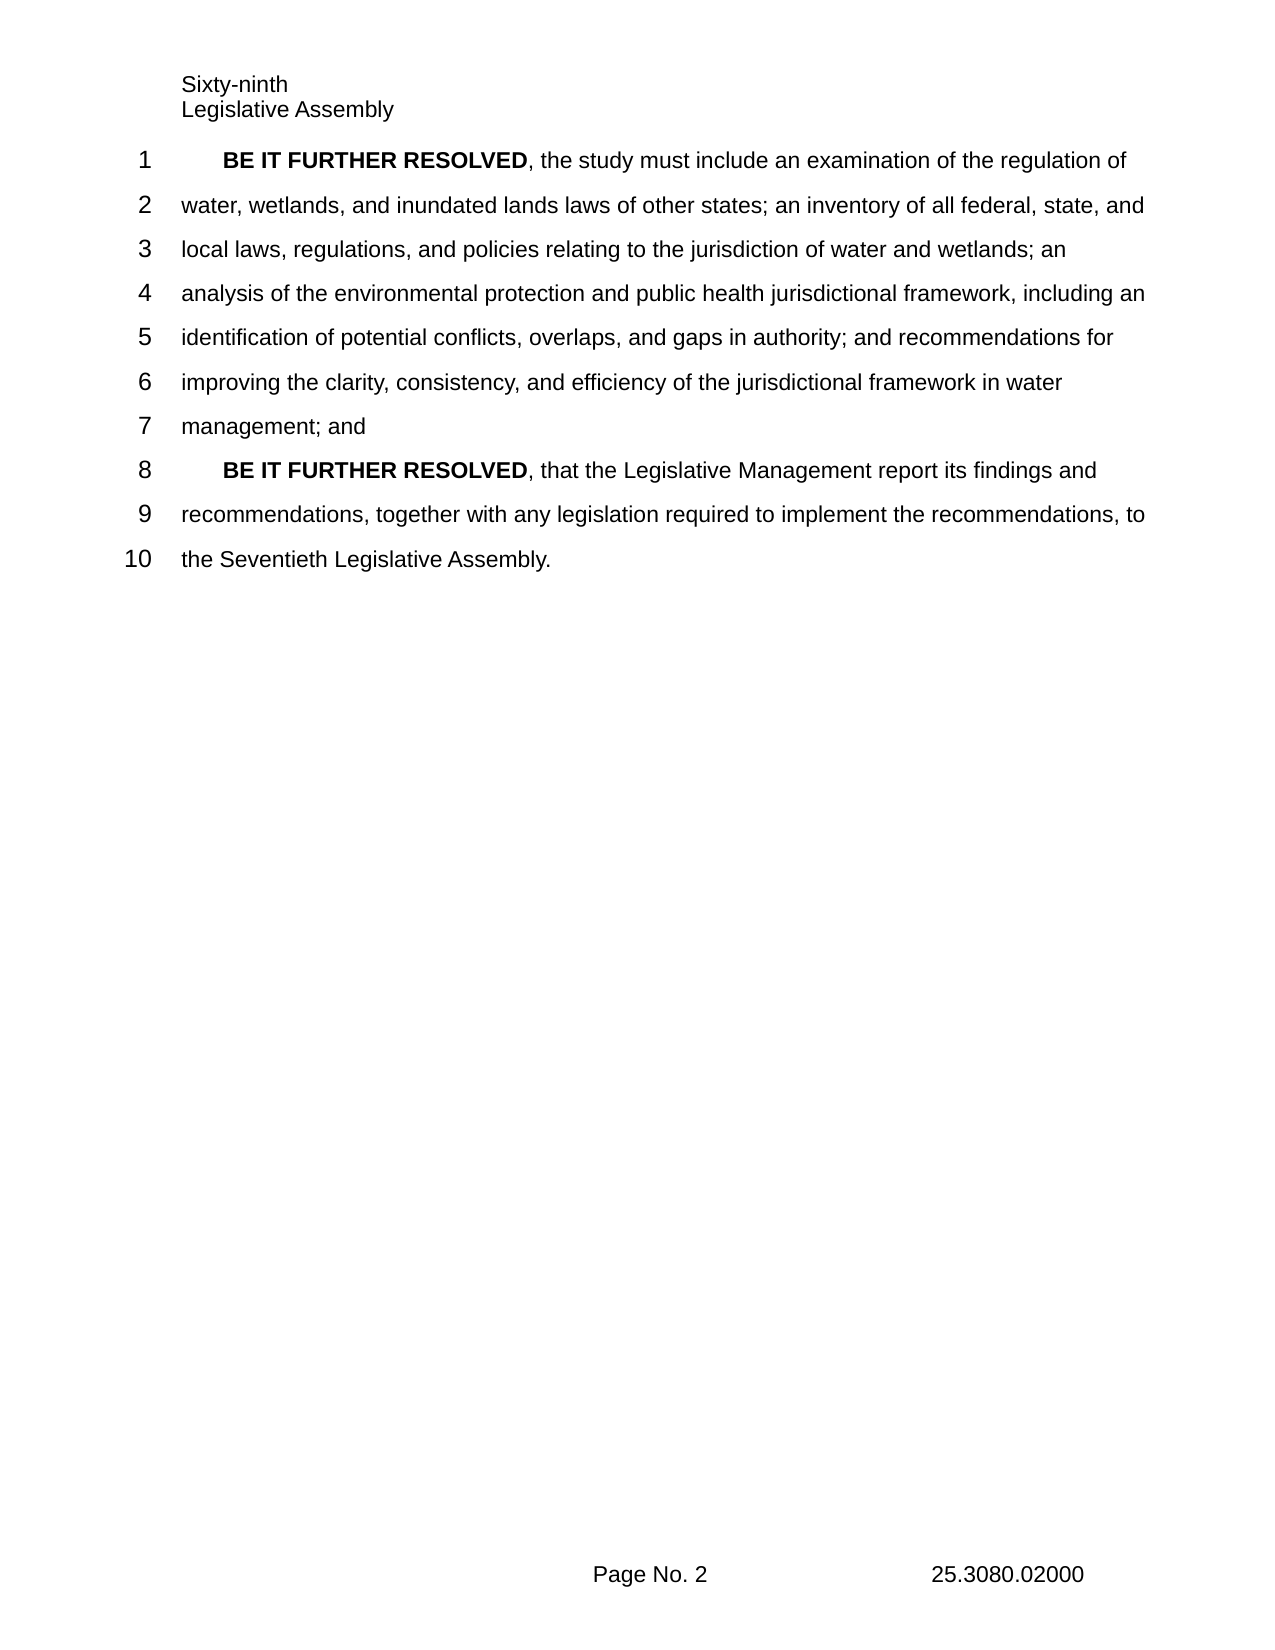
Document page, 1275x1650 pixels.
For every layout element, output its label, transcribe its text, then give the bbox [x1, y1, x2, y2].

text BE IT FURTHER RESOLVED, the study must include an examination of the regulation of water, wetlands, and inundated lands laws of other states; an inventory of all federal, state, and local laws, regulations, and policies relating to the jurisdiction of water and wetlands; an analysis of the environmental protection and public health jurisdictional framework, including an identification of potential conflicts, overlaps, and gaps in authority; and recommendations for improving the clarity, consistency, and efficiency of the jurisdictional framework in water management; and [181, 133, 1154, 443]
text BE IT FURTHER RESOLVED, that the Legislative Management report its findings and recommendations, together with any legislation required to implement the recommendations, to the Seventieth Legislative Assembly. [181, 443, 1154, 576]
